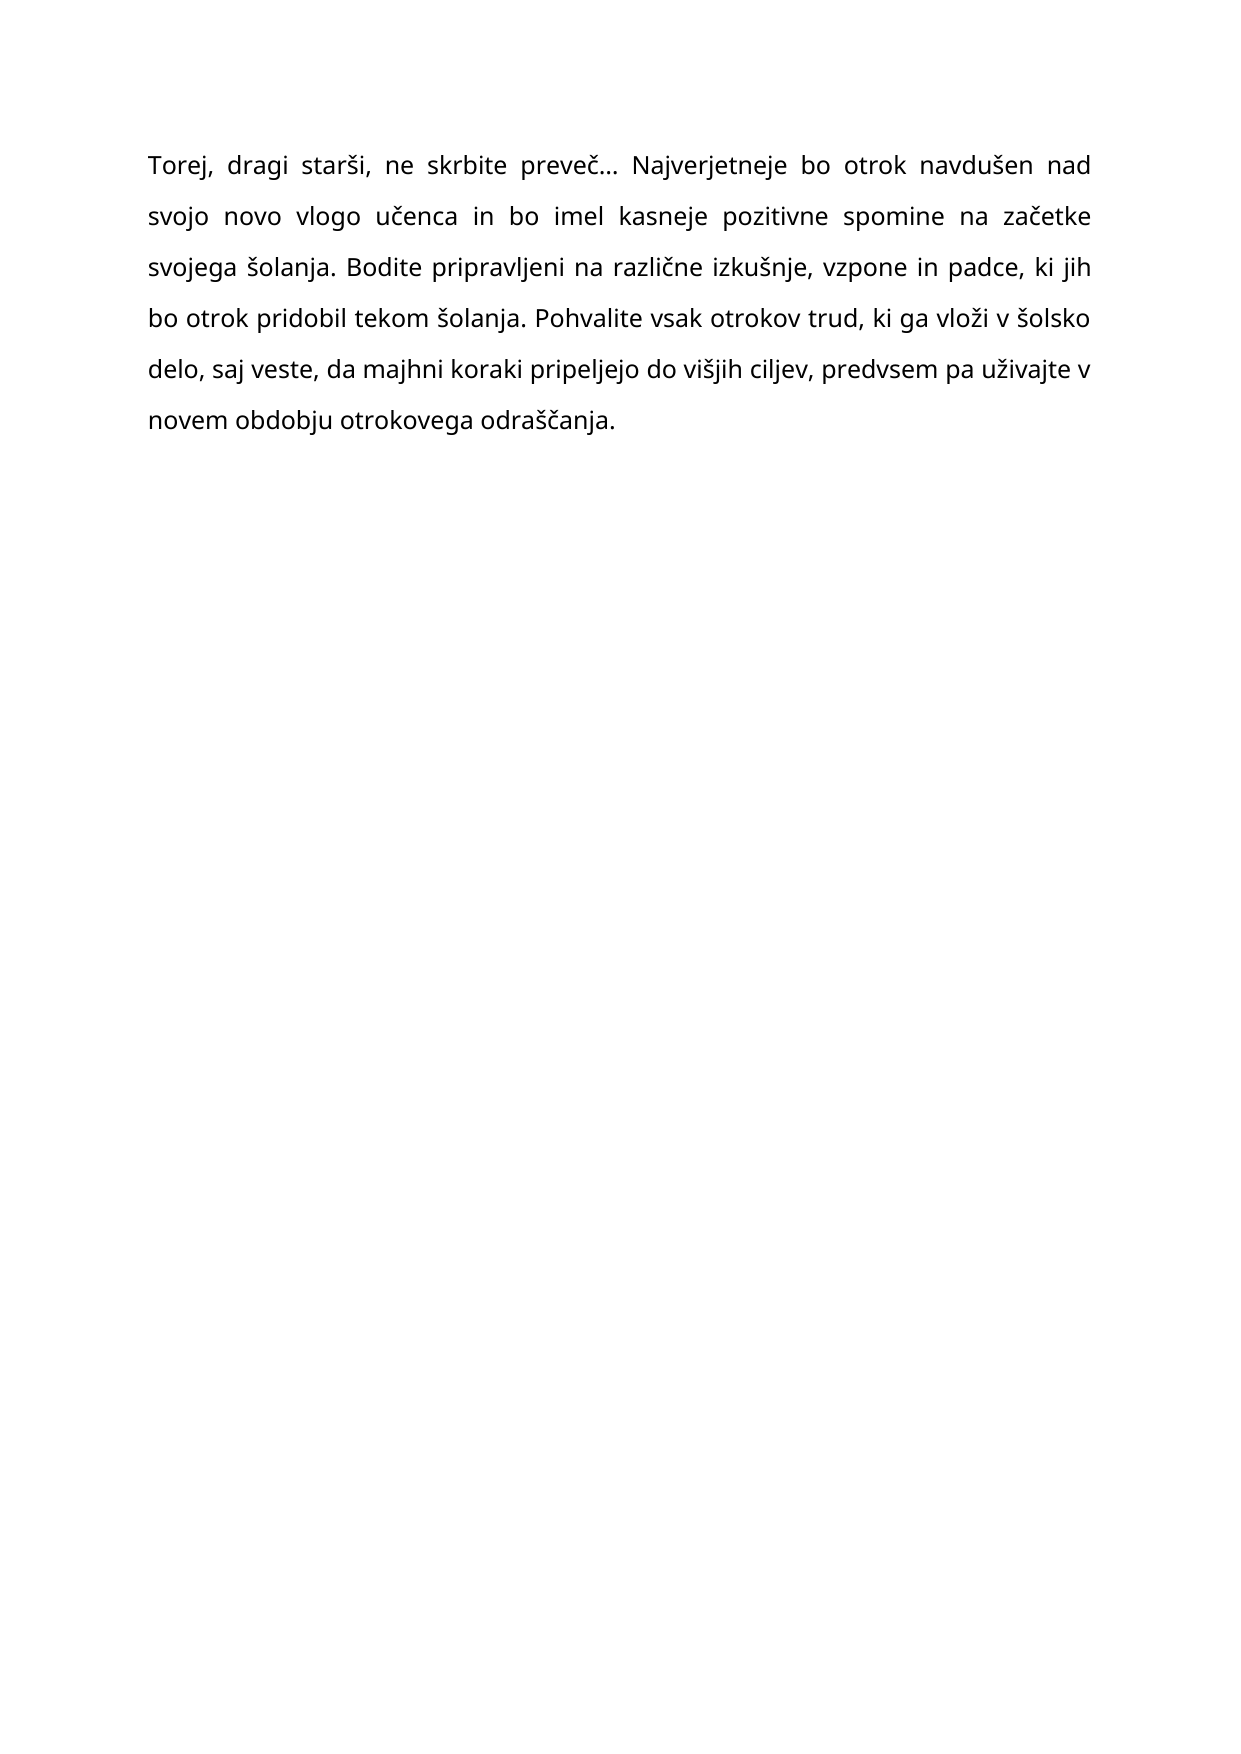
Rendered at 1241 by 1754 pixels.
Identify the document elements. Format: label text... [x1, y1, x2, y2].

text Torej, dragi starši, ne skrbite preveč… Najverjetneje bo otrok navdušen nad svojo novo vlogo učenca in bo imel kasneje pozitivne spomine na začetke svojega šolanja. Bodite pripravljeni na različne izkušnje, vzpone in padce, ki jih bo otrok pridobil tekom šolanja. Pohvalite vsak otrokov trud, ki ga vloži v šolsko delo, saj veste, da majhni koraki pripeljejo do višjih ciljev, predvsem pa uživajte v novem obdobju otrokovega odraščanja. [148, 148, 1093, 437]
